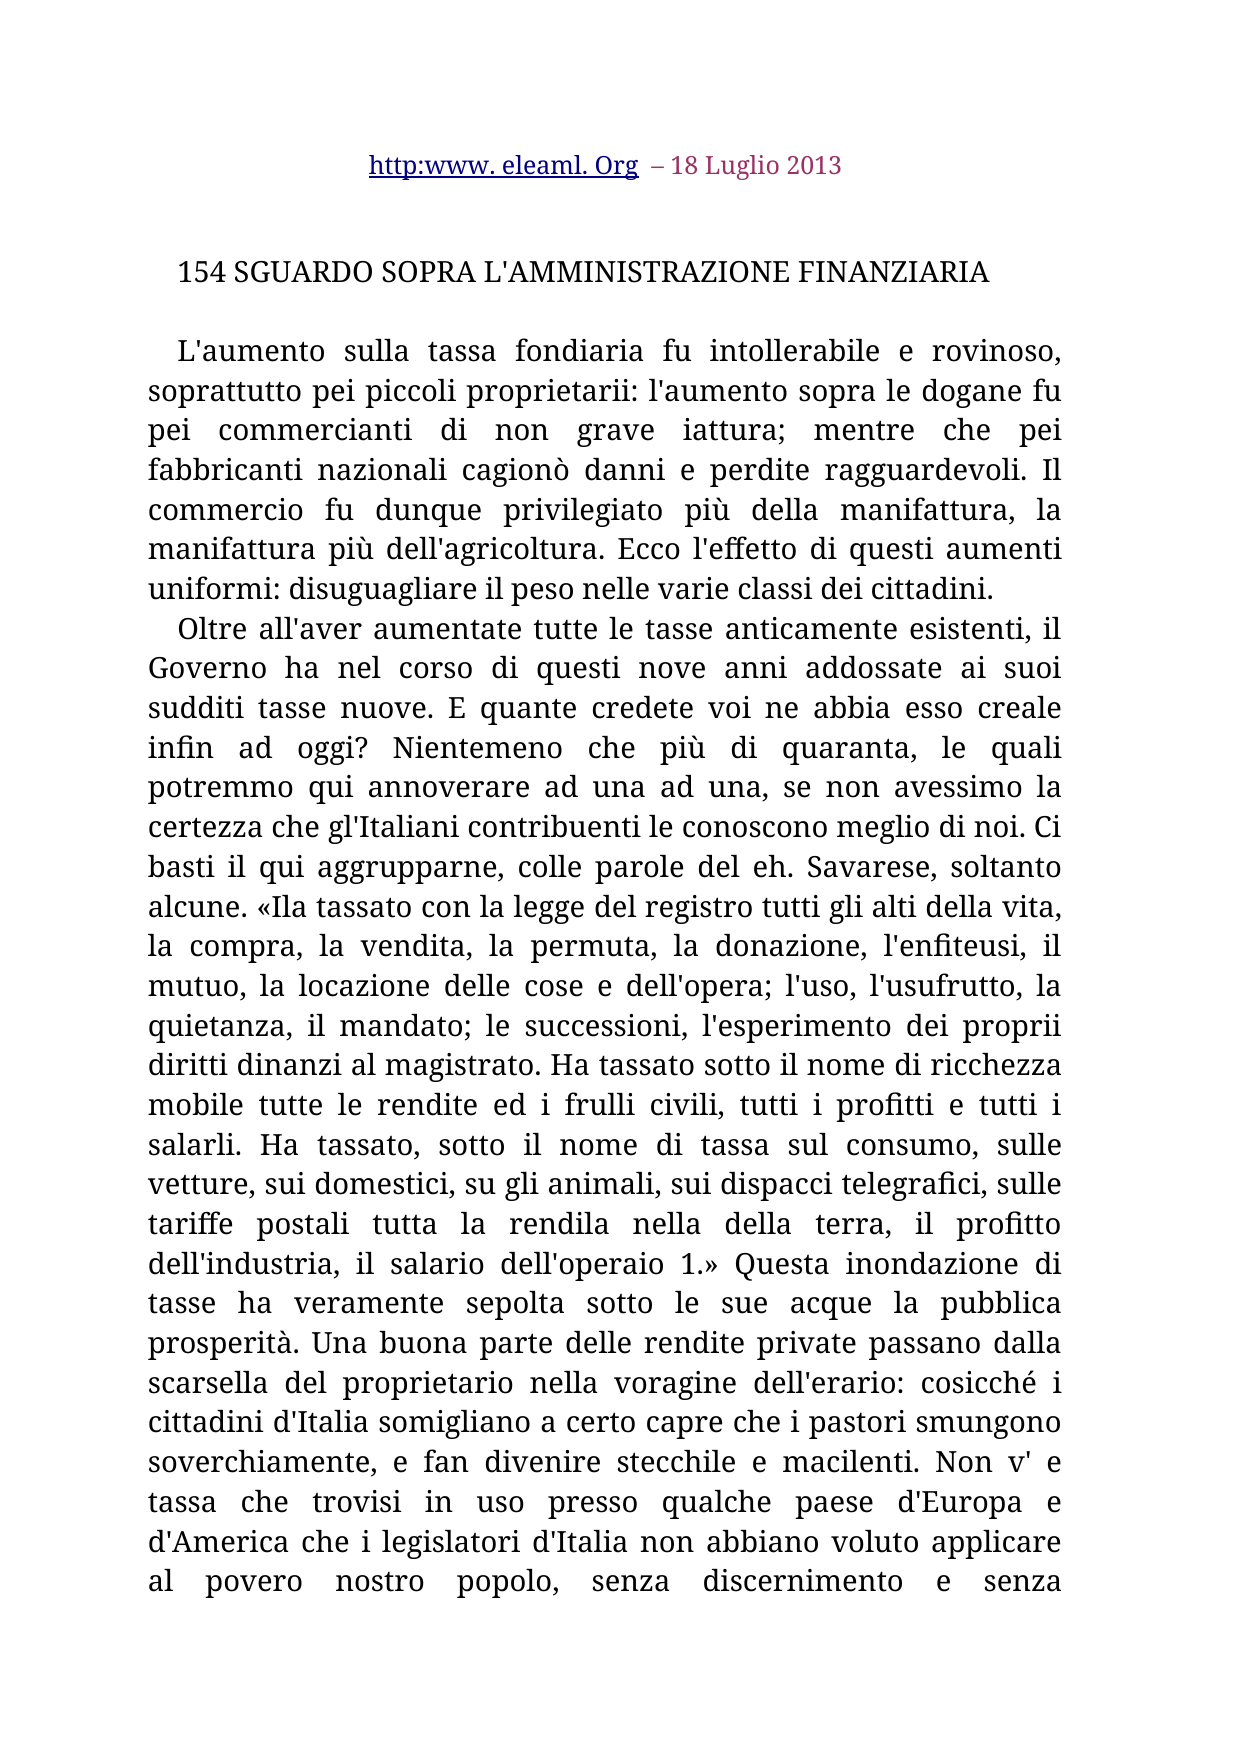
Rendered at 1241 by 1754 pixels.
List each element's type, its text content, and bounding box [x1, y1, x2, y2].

text Oltre all'aver aumentate tutte le tasse anticamente esistenti, il Governo ha nel corso di questi nove anni addossate ai suoi sudditi tasse nuove. E quante credete voi ne abbia esso creale infin ad oggi? Nientemeno che più di quaranta, le quali potremmo qui annoverare ad una ad una, se non avessimo la certezza che gl'Italiani contribuenti le conoscono meglio di noi. Ci basti il qui aggrupparne, colle parole del eh. Savarese, soltanto alcune. «Ila tassato con la legge del registro tutti gli alti della vita, la compra, la vendita, la permuta, la donazione, l'enfiteusi, il mutuo, la locazione delle cose e dell'opera; l'uso, l'usufrutto, la quietanza, il mandato; le successioni, l'esperimento dei proprii diritti dinanzi al magistrato. Ha tassato sotto il nome di ricchezza mobile tutte le rendite ed i frulli civili, tutti i profitti e tutti i salarli. Ha tassato, sotto il nome di tassa sul consumo, sulle vetture, sui domestici, su gli animali, sui dispacci telegrafici, sulle tariffe postali tutta la rendila nella della terra, il profitto dell'industria, il salario dell'operaio 1.» Questa inondazione di tasse ha veramente sepolta sotto le sue acque la pubblica prosperità. Una buona parte delle rendite private passano dalla scarsella del proprietario nella voragine dell'erario: cosicché i cittadini d'Italia somigliano a certo capre che i pastori smungono soverchiamente, e fan divenire stecchile e macilenti. Non v' e tassa che trovisi in uso presso qualche paese d'Europa e d'America che i legislatori d'Italia non abbiano voluto applicare al povero nostro popolo, senza discernimento e senza [148, 608, 1063, 1600]
text 154 SGUARDO SOPRA L'AMMINISTRAZIONE FINANZIARIA [148, 251, 1063, 291]
text L'aumento sulla tassa fondiaria fu intollerabile e rovinoso, soprattutto pei piccoli proprietarii: l'aumento sopra le dogane fu pei commercianti di non grave iattura; mentre che pei fabbricanti nazionali cagionò danni e perdite ragguardevoli. Il commercio fu dunque privilegiato più della manifattura, la manifattura più dell'agricoltura. Ecco l'effetto di questi aumenti uniformi: disuguagliare il peso nelle varie classi dei cittadini. [148, 330, 1063, 608]
